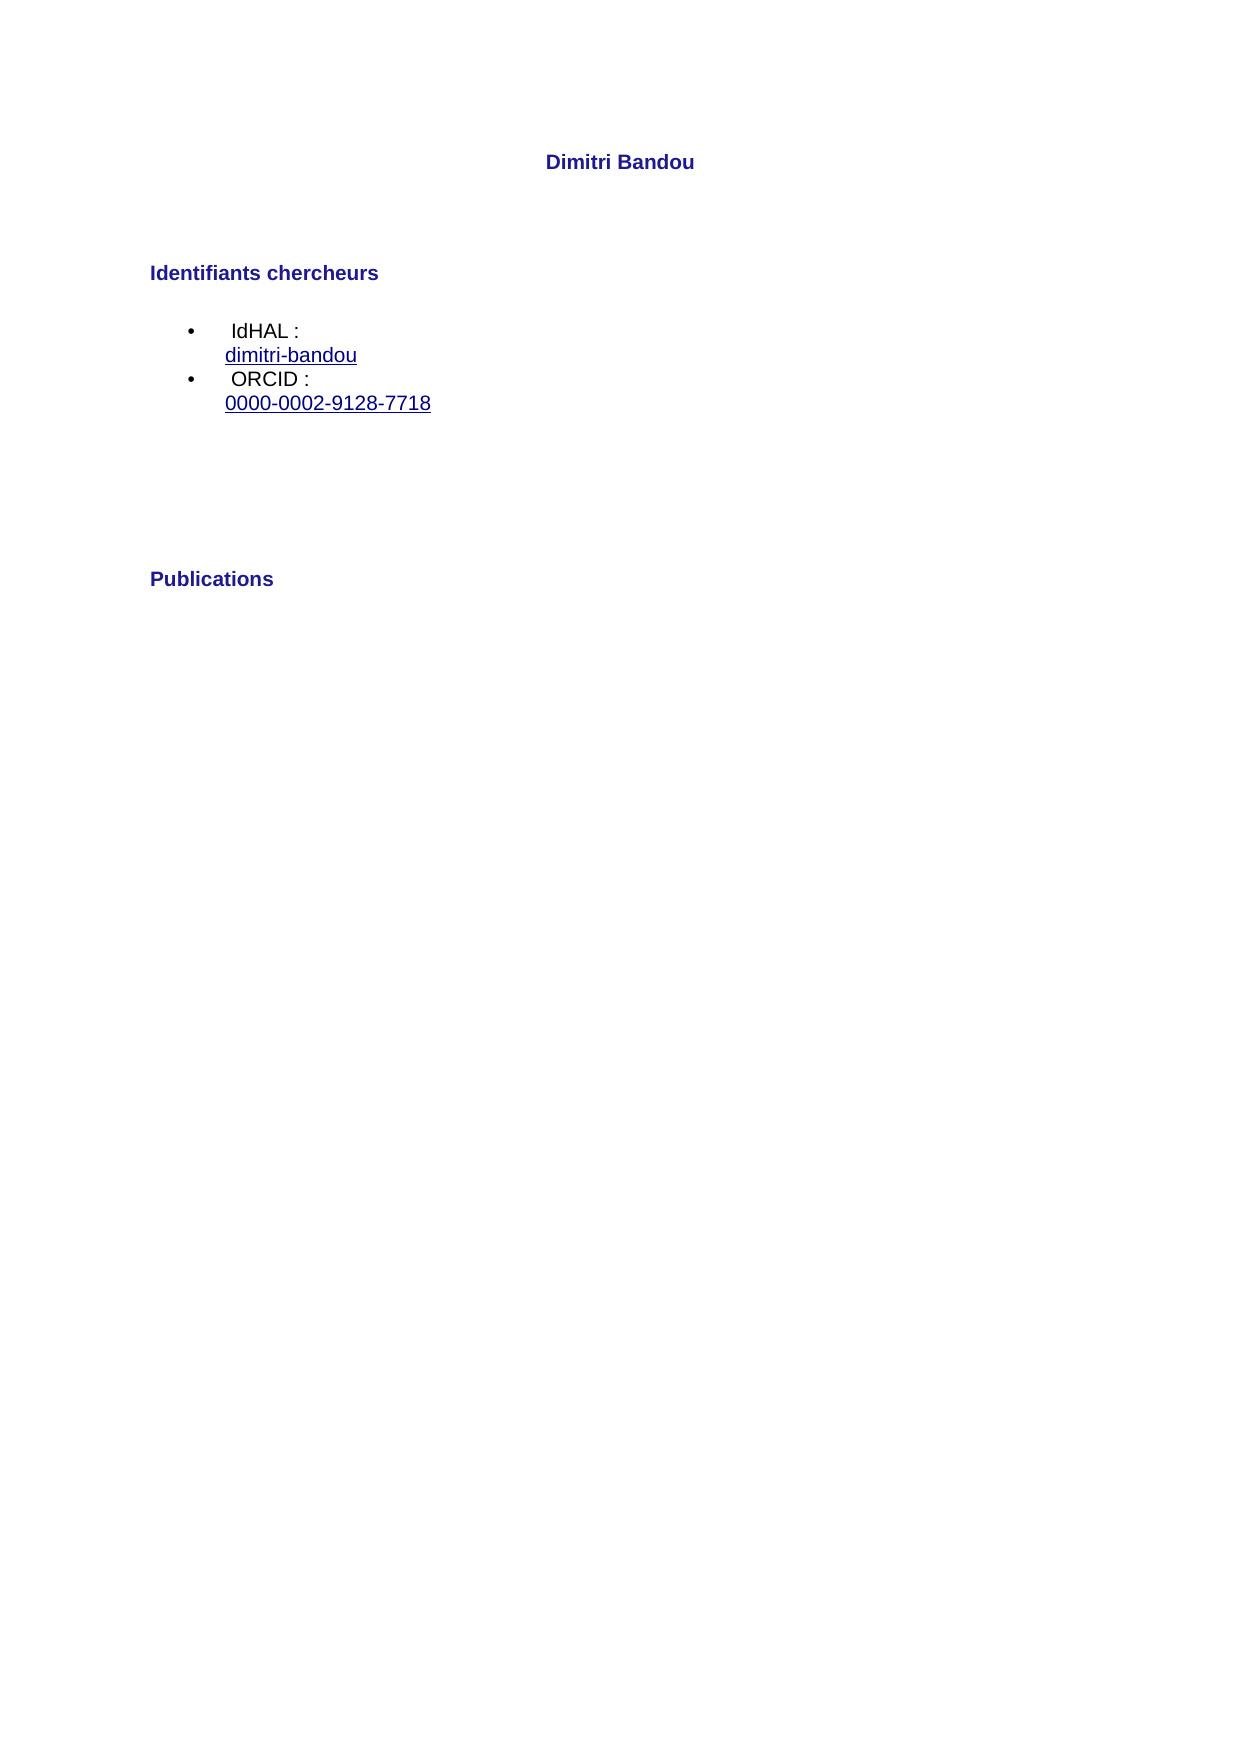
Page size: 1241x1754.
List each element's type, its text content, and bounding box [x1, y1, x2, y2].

list IdHAL : [187, 319, 1090, 343]
list ORCID : [187, 367, 1090, 391]
subtitle Identifiants chercheurs [150, 260, 1090, 284]
subtitle Publications [150, 567, 1090, 591]
list 0000-0002-9128-7718 [187, 391, 1090, 414]
list dimitri-bandou [187, 343, 1090, 367]
subtitle Dimitri Bandou [150, 150, 1090, 174]
